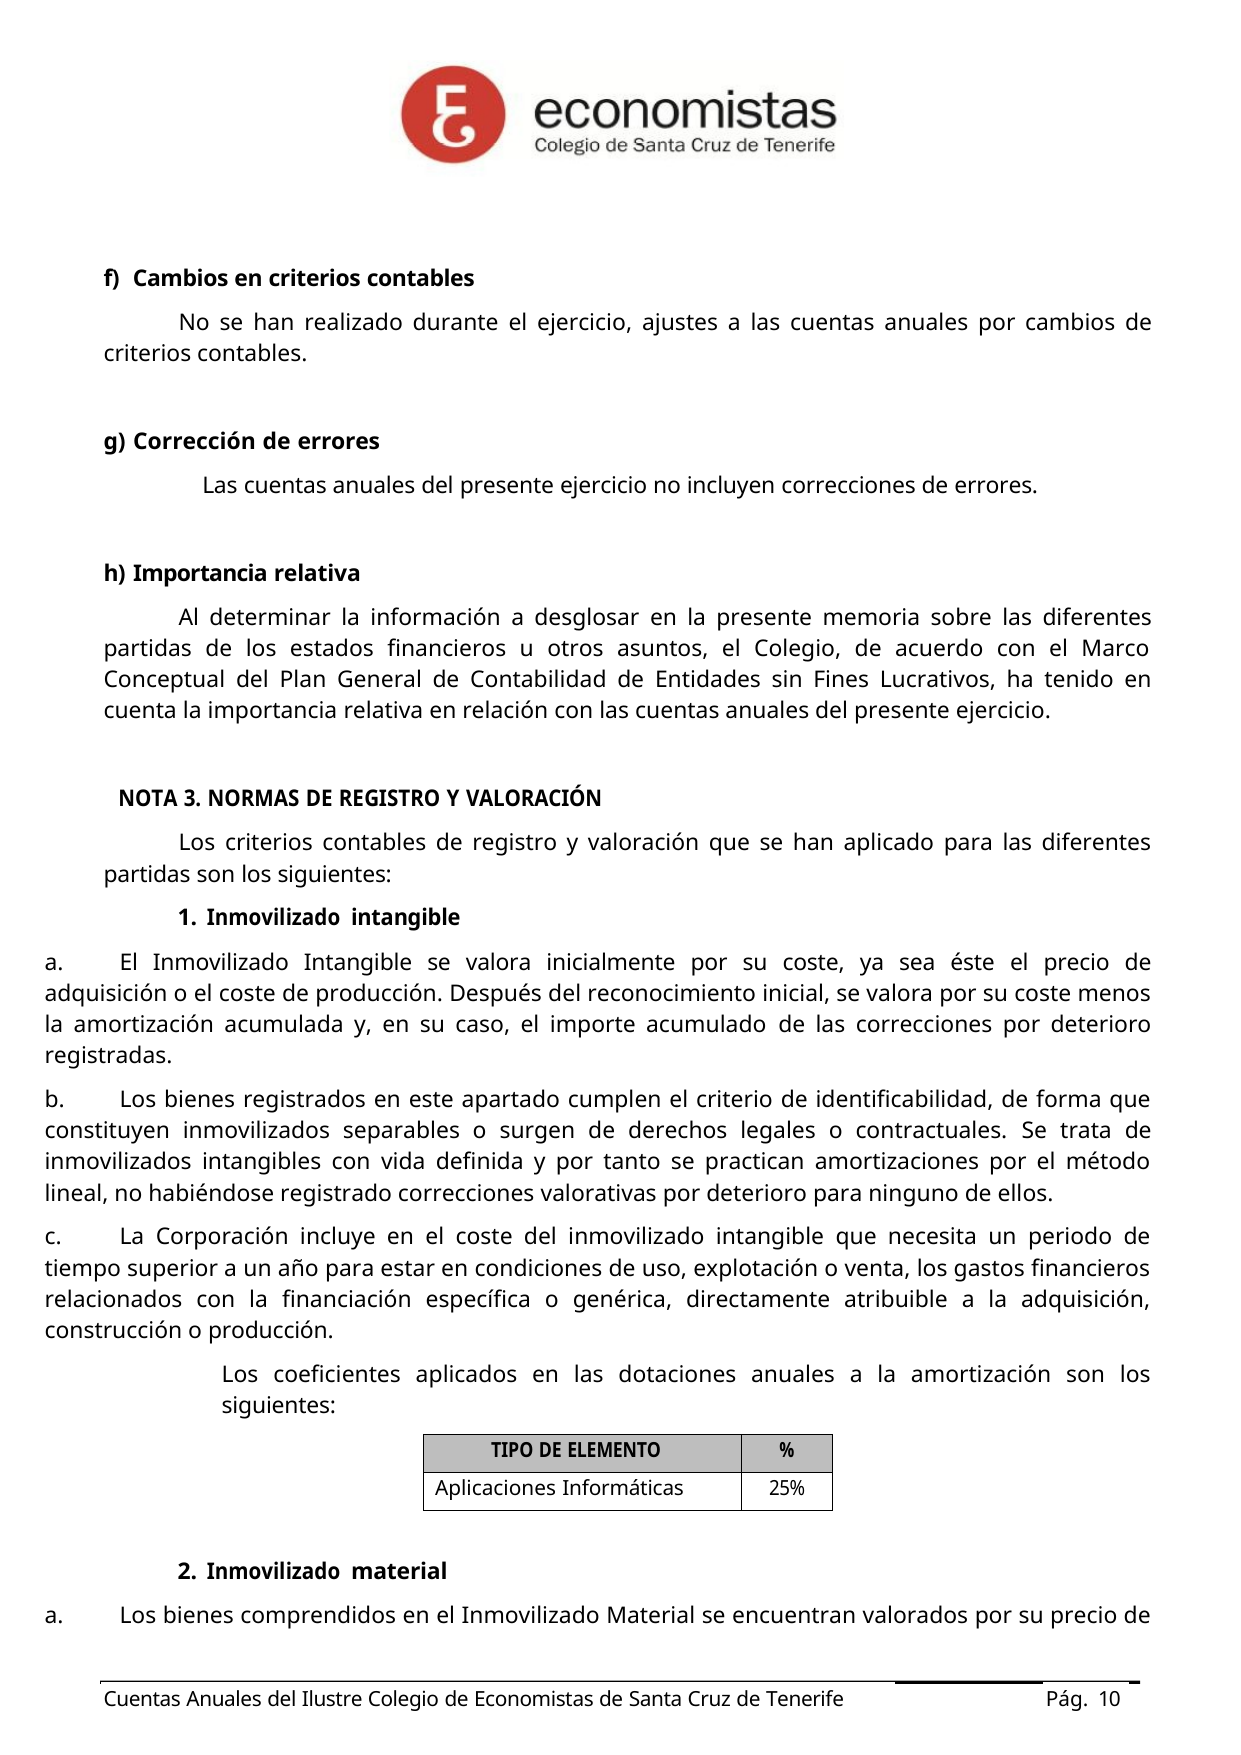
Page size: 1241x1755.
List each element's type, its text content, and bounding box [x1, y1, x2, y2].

list Los bienes registrados en este apartado cumplen el criterio de identificabilidad, de forma que constituyen inmovilizados separables o surgen de derechos legales o contractuales. Se trata de inmovilizados intangibles con vida definida y por tanto se practican amortizaciones por el método lineal, no habiéndose registrado correcciones valorativas por deterioro para ninguno de ellos. [44, 1083, 1152, 1208]
list La Corporación incluye en el coste del inmovilizado intangible que necesita un periodo de tiempo superior a un año para estar en condiciones de uso, explotación o venta, los gastos financieros relacionados con la financiación específica o genérica, directamente atribuible a la adquisición, construcción o producción. [44, 1220, 1152, 1345]
list Los bienes comprendidos en el Inmovilizado Material se encuentran valorados por su precio de [44, 1599, 1152, 1630]
table_header % [742, 1435, 832, 1472]
list Importancia relativa [103, 557, 1226, 588]
table_header TIPO DE ELEMENTO [424, 1435, 741, 1472]
subtitle NOTA 3. NORMAS DE REGISTRO Y VALORACIÓN [118, 782, 1226, 813]
text Las cuentas anuales del presente ejercicio no incluyen correcciones de errores. [170, 469, 1070, 500]
list Inmovilizado material [177, 1555, 1226, 1586]
text Los coeficientes aplicados en las dotaciones anuales a la amortización son los siguientes: [221, 1358, 1152, 1420]
table_cell 25% [742, 1473, 832, 1510]
text Al determinar la información a desglosar en la presente memoria sobre las diferentes partidas de los estados financieros u otros asuntos, el Colegio, de acuerdo con el Marco Conceptual del Plan General de Contabilidad de Entidades sin Fines Lucrativos, ha tenido en cuenta la importancia relativa en relación con las cuentas anuales del presente ejercicio. [103, 601, 1152, 726]
text No se han realizado durante el ejercicio, ajustes a las cuentas anuales por cambios de criterios contables. [103, 305, 1152, 368]
list Corrección de errores [103, 424, 1226, 456]
table_cell Aplicaciones Informáticas [424, 1473, 741, 1510]
list El Inmovilizado Intangible se valora inicialmente por su coste, ya sea éste el precio de adquisición o el coste de producción. Después del reconocimiento inicial, se valora por su coste menos la amortización acumulada y, en su caso, el importe acumulado de las correcciones por deterioro registradas. [44, 946, 1152, 1071]
text Los criterios contables de registro y valoración que se han aplicado para las diferentes partidas son los siguientes: [103, 826, 1152, 889]
list Cambios en criterios contables [103, 261, 1226, 293]
list Inmovilizado intangible [177, 901, 1226, 933]
